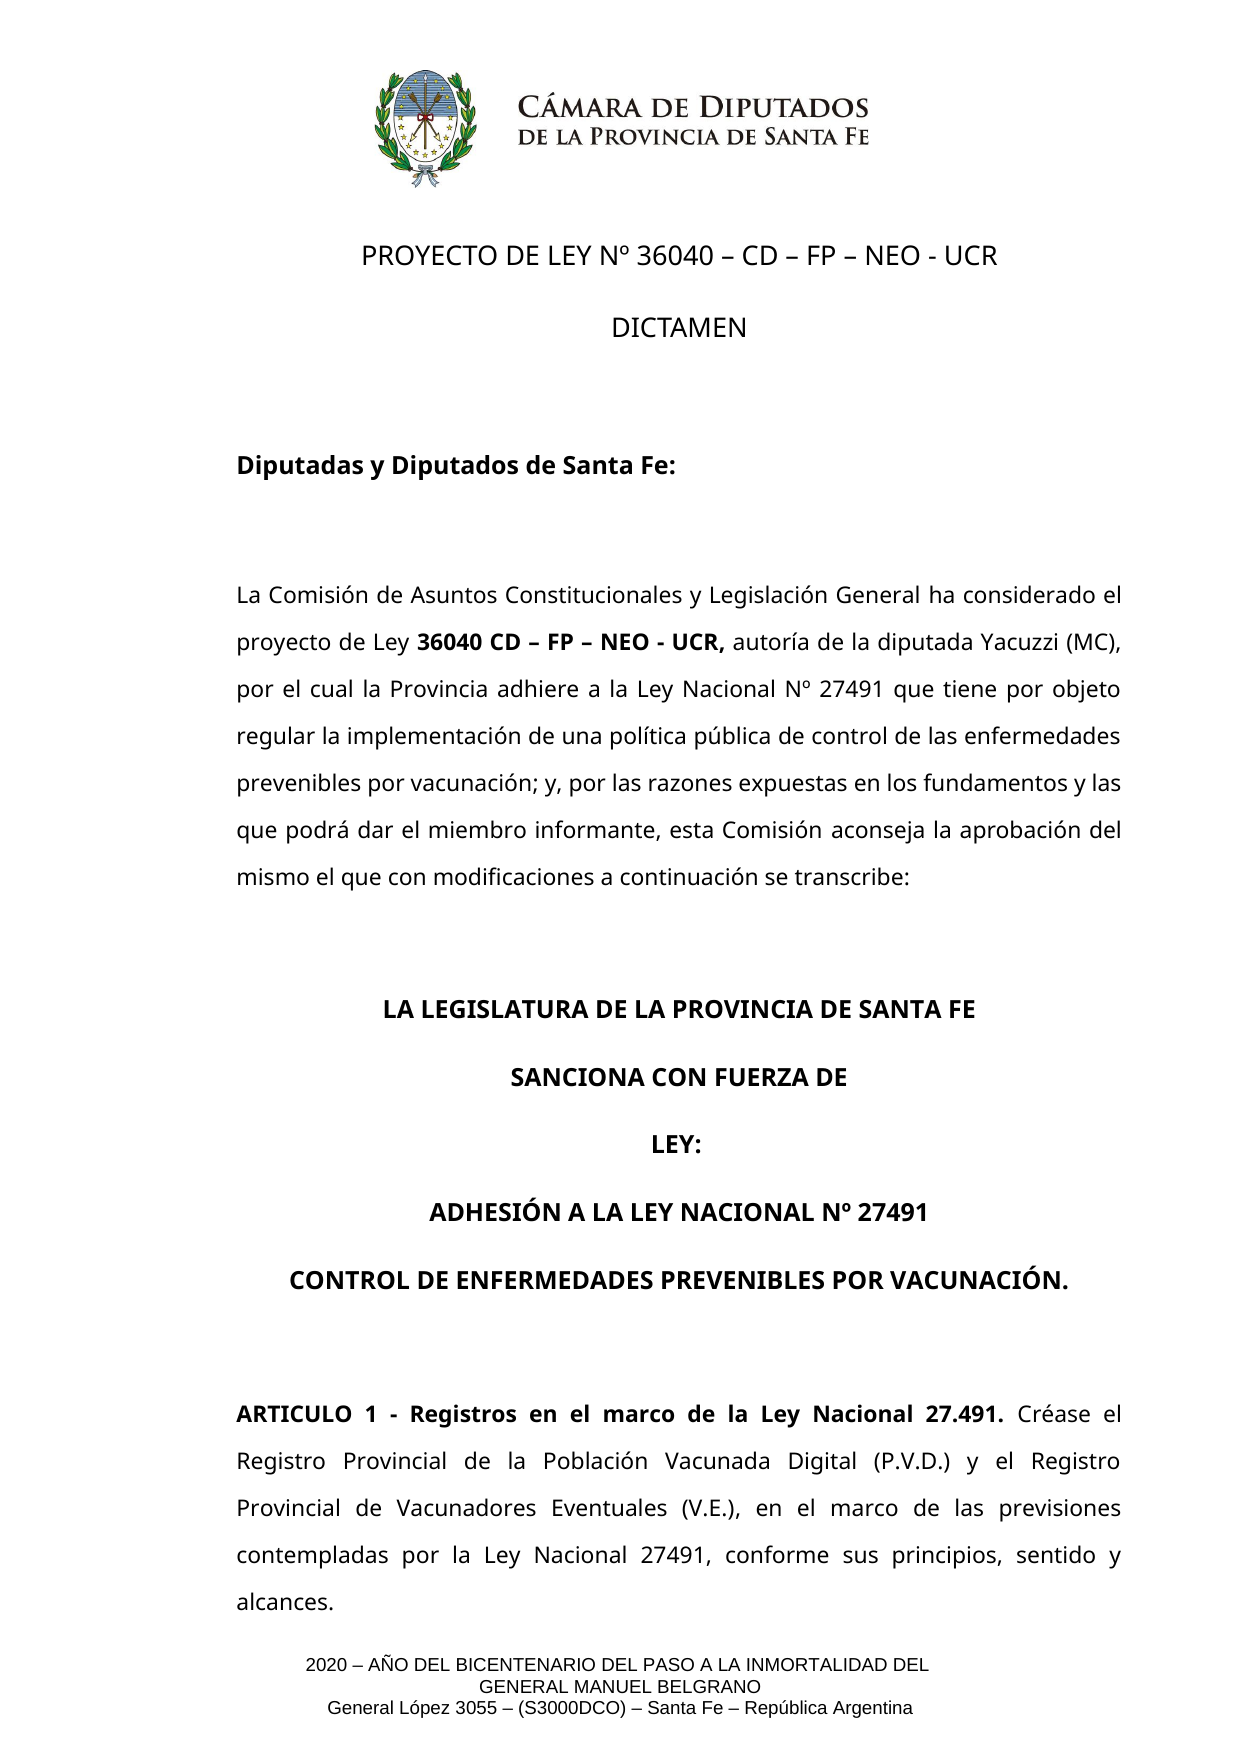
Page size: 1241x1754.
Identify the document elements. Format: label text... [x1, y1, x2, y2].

text Diputadas y Diputados de Santa Fe: [236, 448, 1122, 482]
text LEY: [236, 1127, 1122, 1161]
text SANCIONA CON FUERZA DE [236, 1059, 1122, 1093]
text ARTICULO 1 - Registros en el marco de la Ley Nacional 27.491. Créase el Registro Provincial de la Población Vacunada Digital (P.V.D.) y el Registro Provincial de Vacunadores Eventuales (V.E.), en el marco de las previsiones contempladas por la Ley Nacional 27491, conforme sus principios, sentido y alcances. [236, 1398, 1122, 1617]
picture [374, 70, 869, 192]
text DICTAMEN [236, 308, 1122, 345]
text CONTROL DE ENFERMEDADES PREVENIBLES POR VACUNACIÓN. [236, 1262, 1122, 1297]
text PROYECTO DE LEY Nº 36040 – CD – FP – NEO - UCR [236, 236, 1122, 273]
text LA LEGISLATURA DE LA PROVINCIA DE SANTA FE [236, 992, 1122, 1026]
text La Comisión de Asuntos Constitucionales y Legislación General ha considerado el proyecto de Ley 36040 CD – FP – NEO - UCR, autoría de la diputada Yacuzzi (MC), por el cual la Provincia adhiere a la Ley Nacional Nº 27491 que tiene por objeto regular la implementación de una política pública de control de las enfermedades prevenibles por vacunación; y, por las razones expuestas en los fundamentos y las que podrá dar el miembro informante, esta Comisión aconseja la aprobación del mismo el que con modificaciones a continuación se transcribe: [236, 579, 1122, 892]
text ADHESIÓN A LA LEY NACIONAL Nº 27491 [236, 1195, 1122, 1229]
